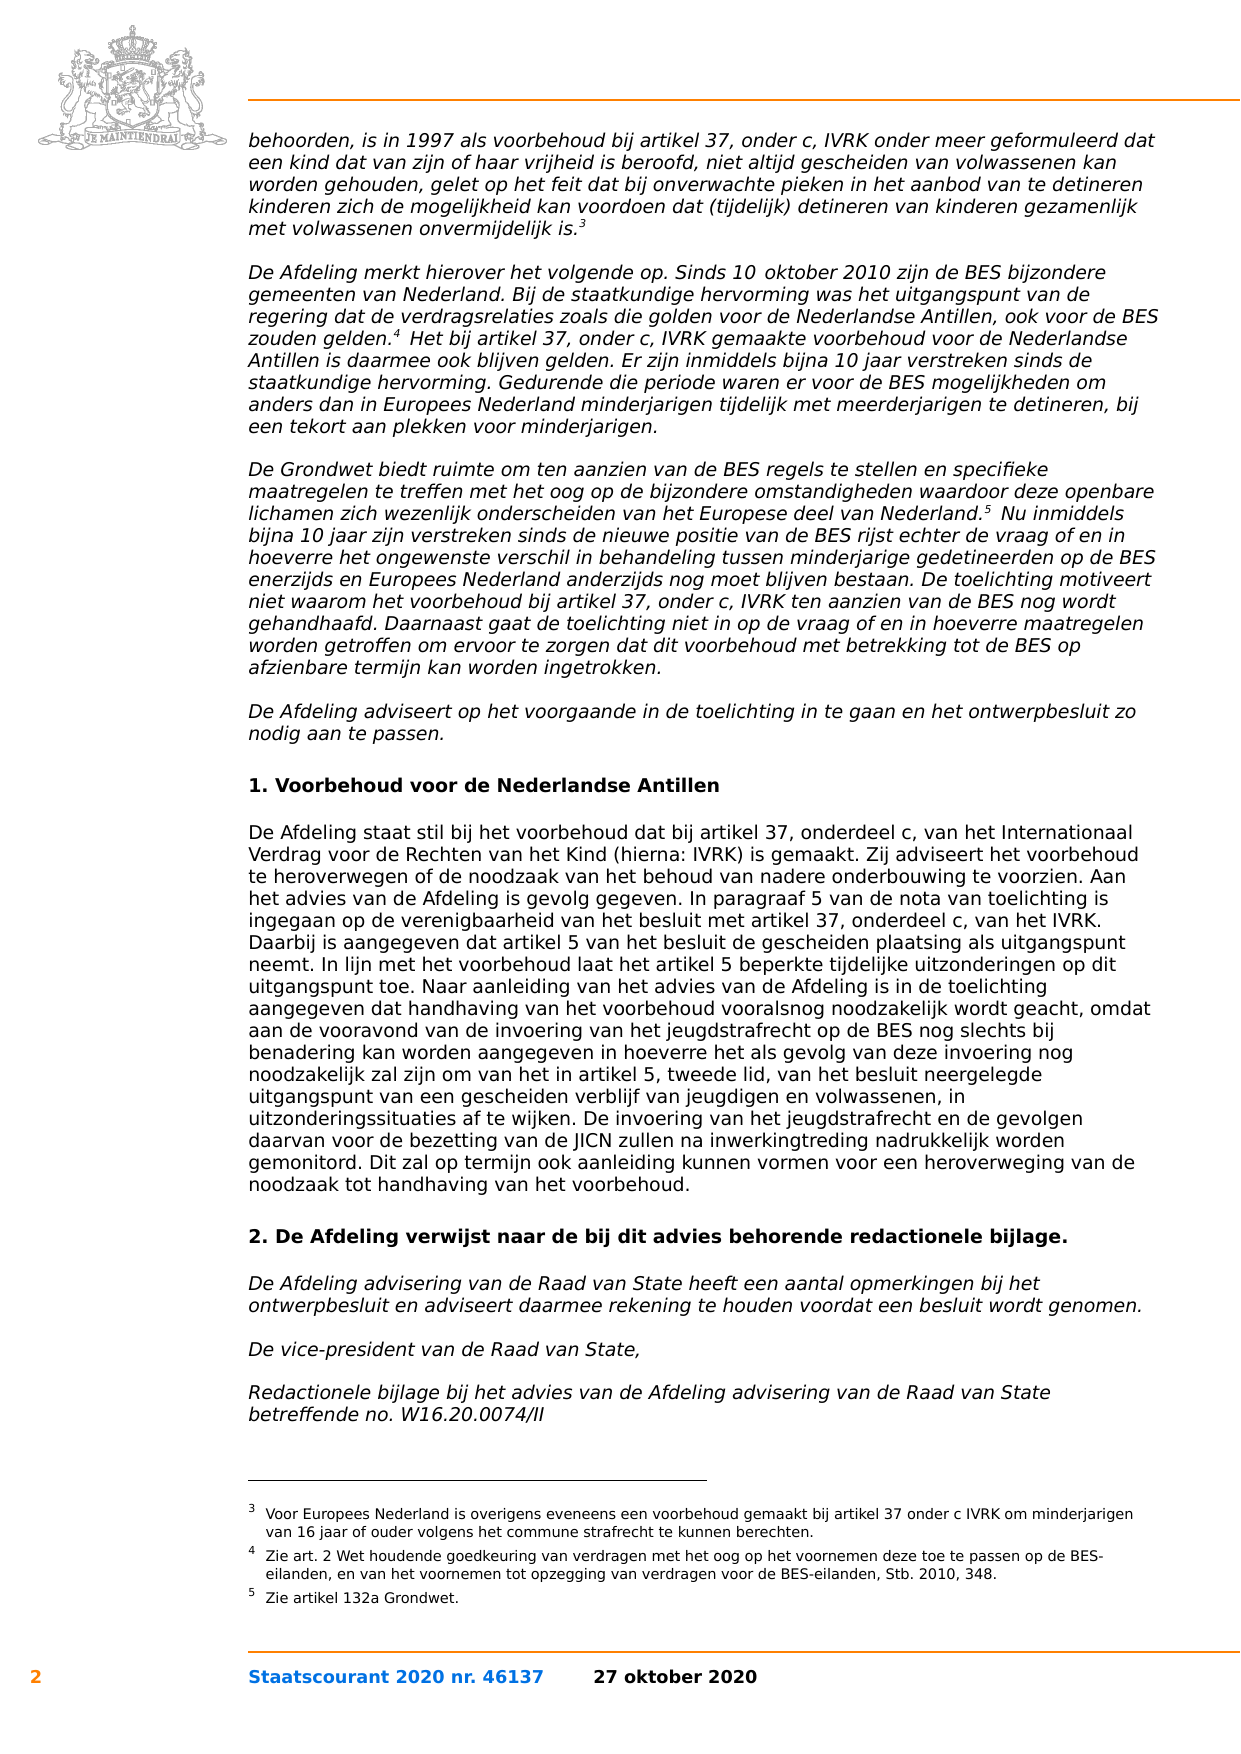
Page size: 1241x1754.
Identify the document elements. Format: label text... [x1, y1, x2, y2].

text De Afdeling adviseert op het voorgaande in de toelichting in te gaan en het ontwerpbesluit zo nodig aan te passen. [248, 701, 1163, 745]
picture [38, 25, 227, 150]
subtitle 1. Voorbehoud voor de Nederlandse Antillen [248, 775, 1163, 797]
text Redactionele bijlage bij het advies van de Afdeling advisering van de Raad van State betreffende no. W16.20.0074/II [248, 1382, 1163, 1426]
text Zie artikel 132a Grondwet. [248, 1586, 1163, 1608]
text De Afdeling merkt hierover het volgende op. Sinds 10 oktober 2010 zijn de BES bijzondere gemeenten van Nederland. Bij de staatkundige hervorming was het uitgangspunt van de regering dat de verdragsrelaties zoals die golden voor de Nederlandse Antillen, ook voor de BES zouden gelden. Het bij artikel 37, onder c, IVRK gemaakte voorbehoud voor de Nederlandse Antillen is daarmee ook blijven gelden. Er zijn inmiddels bijna 10 jaar verstreken sinds de staatkundige hervorming. Gedurende die periode waren er voor de BES mogelijkheden om anders dan in Europees Nederland minderjarigen tijdelijk met meerderjarigen te detineren, bij een tekort aan plekken voor minderjarigen. [248, 262, 1163, 437]
text Zie art. 2 Wet houdende goedkeuring van verdragen met het oog op het voornemen deze toe te passen op de BES-eilanden, en van het voornemen tot opzegging van verdragen voor de BES-eilanden, Stb. 2010, 348. [248, 1544, 1163, 1583]
subtitle 2. De Afdeling verwijst naar de bij dit advies behorende redactionele bijlage. [248, 1226, 1163, 1248]
text De vice-president van de Raad van State, [248, 1338, 1163, 1360]
text De Afdeling advisering van de Raad van State heeft een aantal opmerkingen bij het ontwerpbesluit en adviseert daarmee rekening te houden voordat een besluit wordt genomen. [248, 1273, 1163, 1317]
text behoorden, is in 1997 als voorbehoud bij artikel 37, onder c, IVRK onder meer geformuleerd dat een kind dat van zijn of haar vrijheid is beroofd, niet altijd gescheiden van volwassenen kan worden gehouden, gelet op het feit dat bij onverwachte pieken in het aanbod van te detineren kinderen zich de mogelijkheid kan voordoen dat (tijdelijk) detineren van kinderen gezamenlijk met volwassenen onvermijdelijk is. [248, 130, 1163, 240]
text De Afdeling staat stil bij het voorbehoud dat bij artikel 37, onderdeel c, van het Internationaal Verdrag voor de Rechten van het Kind (hierna: IVRK) is gemaakt. Zij adviseert het voorbehoud te heroverwegen of de noodzaak van het behoud van nadere onderbouwing te voorzien. Aan het advies van de Afdeling is gevolg gegeven. In paragraaf 5 van de nota van toelichting is ingegaan op de verenigbaarheid van het besluit met artikel 37, onderdeel c, van het IVRK. Daarbij is aangegeven dat artikel 5 van het besluit de gescheiden plaatsing als uitgangspunt neemt. In lijn met het voorbehoud laat het artikel 5 beperkte tijdelijke uitzonderingen op dit uitgangspunt toe. Naar aanleiding van het advies van de Afdeling is in de toelichting aangegeven dat handhaving van het voorbehoud vooralsnog noodzakelijk wordt geacht, omdat aan de vooravond van de invoering van het jeugdstrafrecht op de BES nog slechts bij benadering kan worden aangegeven in hoeverre het als gevolg van deze invoering nog noodzakelijk zal zijn om van het in artikel 5, tweede lid, van het besluit neergelegde uitgangspunt van een gescheiden verblijf van jeugdigen en volwassenen, in uitzonderingssituaties af te wijken. De invoering van het jeugdstrafrecht en de gevolgen daarvan voor de bezetting van de JICN zullen na inwerkingtreding nadrukkelijk worden gemonitord. Dit zal op termijn ook aanleiding kunnen vormen voor een heroverweging van de noodzaak tot handhaving van het voorbehoud. [248, 822, 1163, 1196]
text Voor Europees Nederland is overigens eveneens een voorbehoud gemaakt bij artikel 37 onder c IVRK om minderjarigen van 16 jaar of ouder volgens het commune strafrecht te kunnen berechten. [248, 1502, 1163, 1541]
text De Grondwet biedt ruimte om ten aanzien van de BES regels te stellen en specifieke maatregelen te treffen met het oog op de bijzondere omstandigheden waardoor deze openbare lichamen zich wezenlijk onderscheiden van het Europese deel van Nederland. Nu inmiddels bijna 10 jaar zijn verstreken sinds de nieuwe positie van de BES rijst echter de vraag of en in hoeverre het ongewenste verschil in behandeling tussen minderjarige gedetineerden op de BES enerzijds en Europees Nederland anderzijds nog moet blijven bestaan. De toelichting motiveert niet waarom het voorbehoud bij artikel 37, onder c, IVRK ten aanzien van de BES nog wordt gehandhaafd. Daarnaast gaat de toelichting niet in op de vraag of en in hoeverre maatregelen worden getroffen om ervoor te zorgen dat dit voorbehoud met betrekking tot de BES op afzienbare termijn kan worden ingetrokken. [248, 459, 1163, 679]
